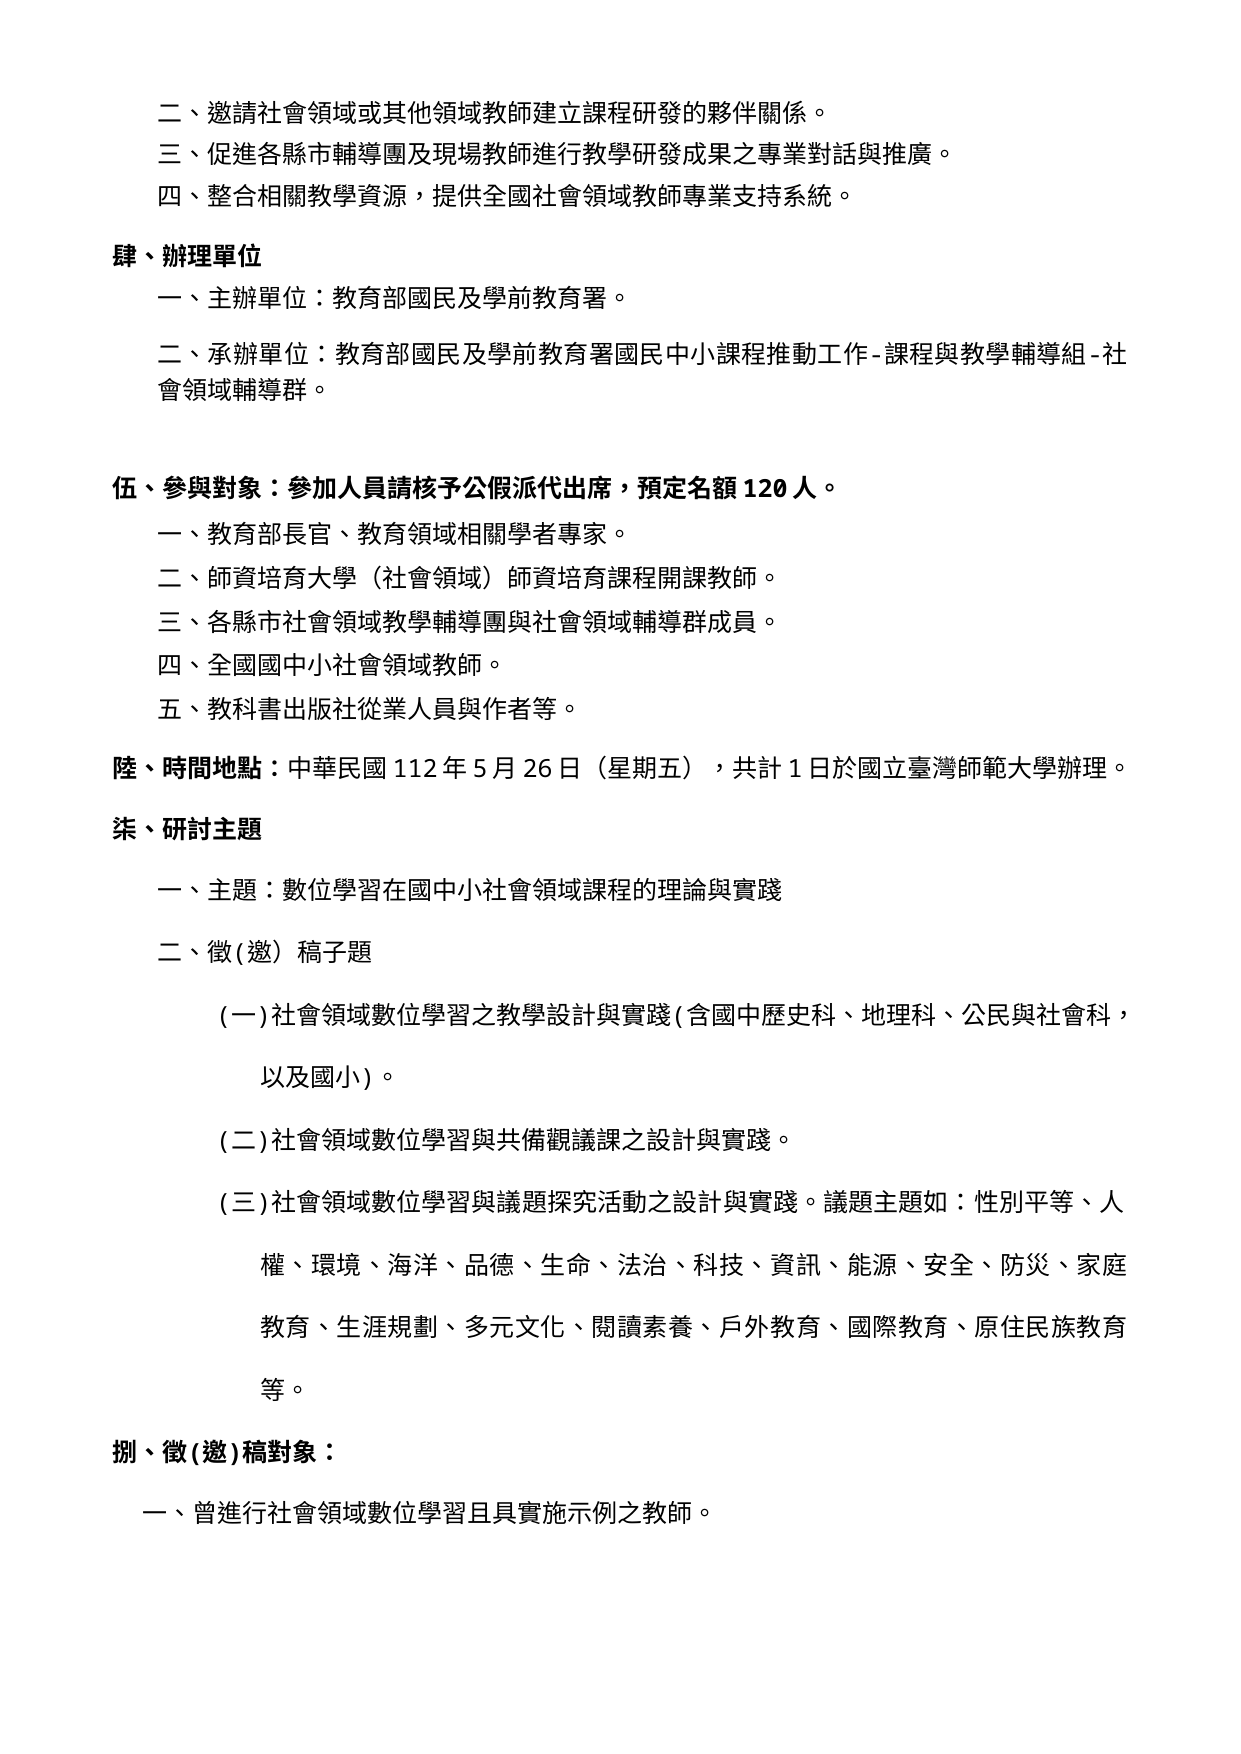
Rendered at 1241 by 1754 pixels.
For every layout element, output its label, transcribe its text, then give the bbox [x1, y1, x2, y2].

text 一、曾進行社會領域數位學習且具實施示例之教師。 [143, 1469, 1128, 1532]
text 伍、參與對象：參加人員請核予公假派代出席，預定名額120人。 [112, 444, 1128, 507]
text 二、徵(邀）稿子題 [157, 909, 1128, 972]
text 二、師資培育大學（社會領域）師資培育課程開課教師。 [157, 551, 1128, 594]
text (一)社會領域數位學習之教學設計與實踐(含國中歷史科、地理科、公民與社會科，以及國小)。 [216, 972, 1128, 1097]
text 陸、時間地點：中華民國112年5月26日（星期五），共計1日於國立臺灣師範大學辦理。 [112, 744, 1128, 786]
text 五、教科書出版社從業人員與作者等。 [157, 682, 1128, 726]
text 二、承辦單位：教育部國民及學前教育署國民中小課程推動工作-課程與教學輔導組-社會領域輔導群。 [157, 334, 1128, 407]
text 二、邀請社會領域或其他領域教師建立課程研發的夥伴關係。 [157, 89, 1128, 130]
text 一、主辦單位：教育部國民及學前教育署。 [157, 274, 1128, 316]
text (三)社會領域數位學習與議題探究活動之設計與實踐。議題主題如：性別平等、人權、環境、海洋、品德、生命、法治、科技、資訊、能源、安全、防災、家庭教育、生涯規劃、多元文化、閱讀素養、戶外教育、國際教育、原住民族教育等。 [216, 1159, 1128, 1409]
text 一、教育部長官、教育領域相關學者專家。 [157, 507, 1128, 551]
text 捌、徵(邀)稿對象： [112, 1428, 1128, 1469]
text 三、促進各縣市輔導團及現場教師進行教學研發成果之專業對話與推廣。 [157, 130, 1128, 172]
text 三、各縣市社會領域教學輔導團與社會領域輔導群成員。 [157, 594, 1128, 638]
text 四、整合相關教學資源，提供全國社會領域教師專業支持系統。 [157, 172, 1128, 214]
text 柒、研討主題 [112, 805, 1128, 847]
text 肆、辦理單位 [112, 232, 1128, 274]
text 一、主題：數位學習在國中小社會領域課程的理論與實踐 [157, 847, 1128, 909]
text (二)社會領域數位學習與共備觀議課之設計與實踐。 [216, 1097, 1128, 1159]
text 四、全國國中小社會領域教師。 [157, 638, 1128, 682]
